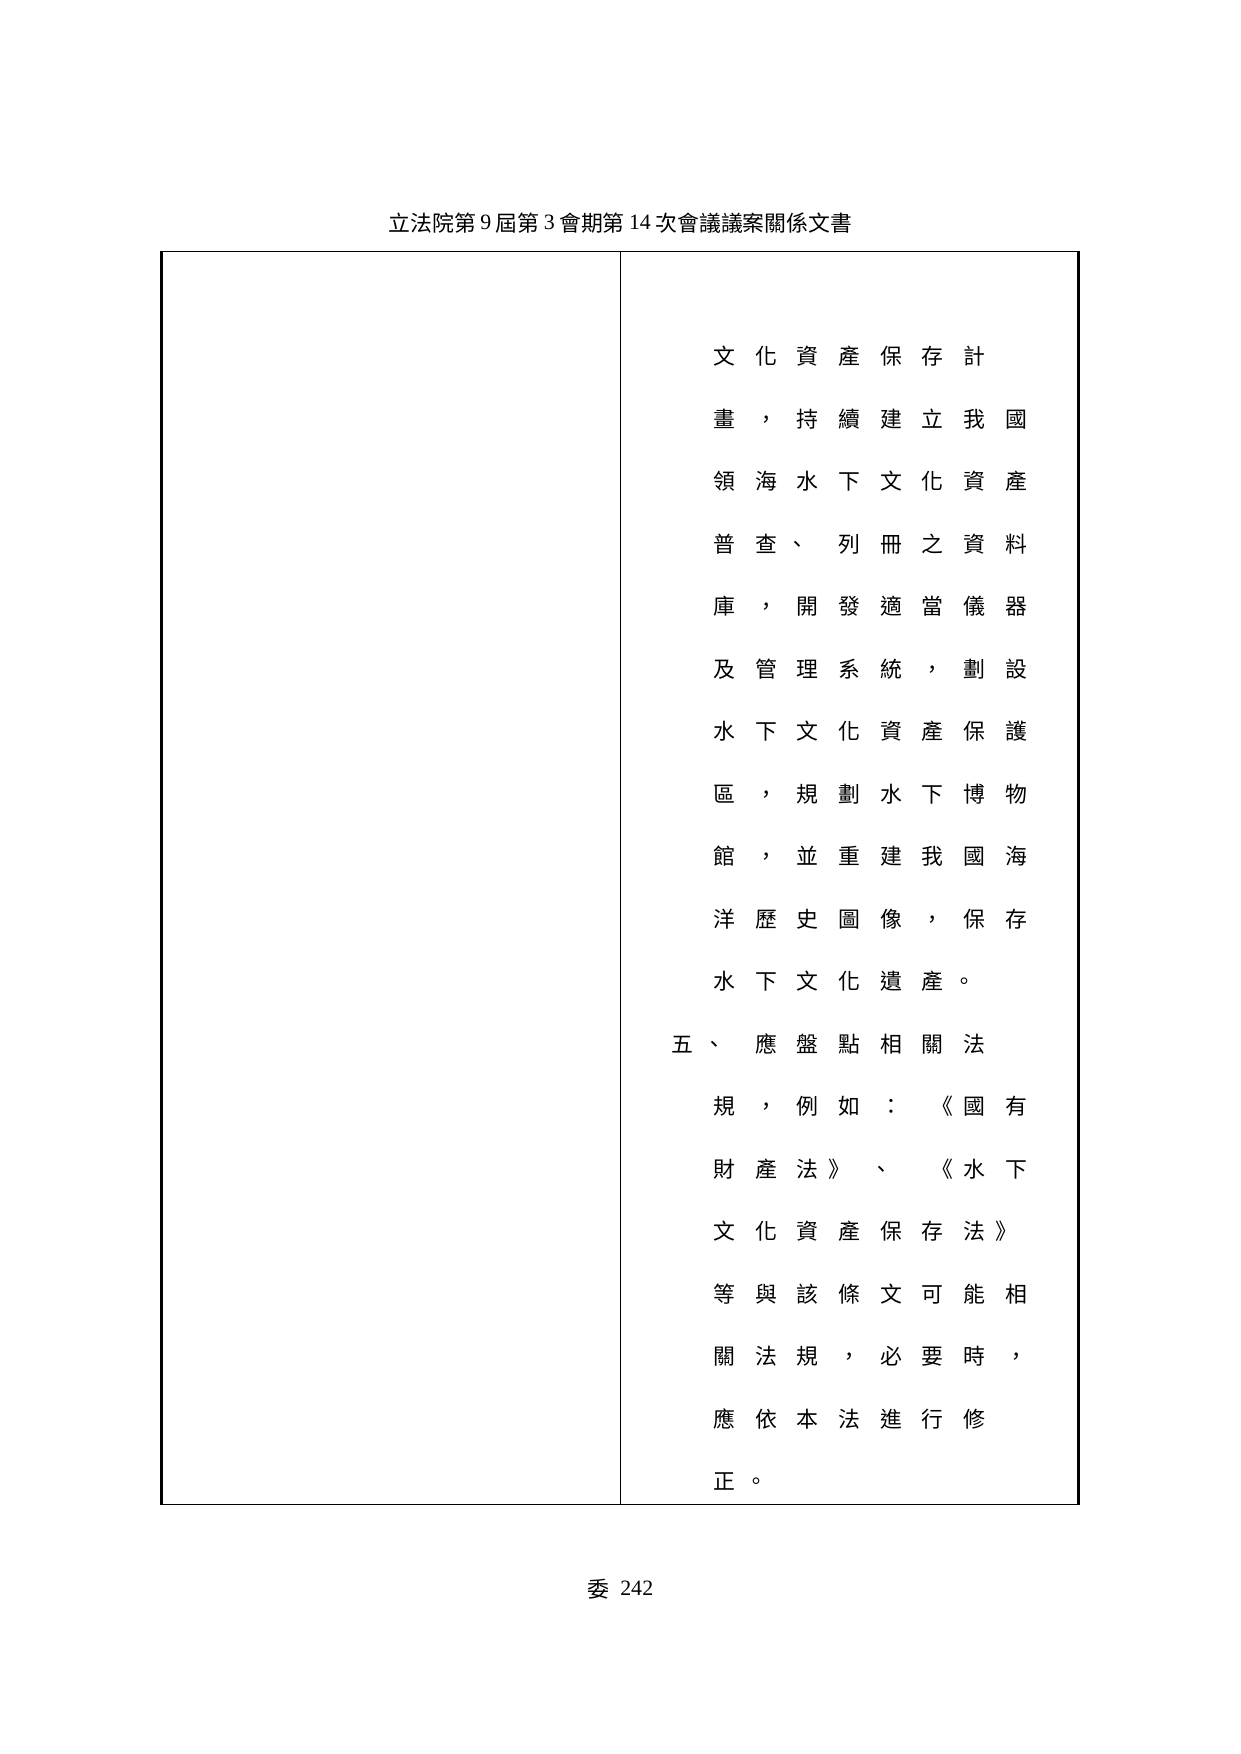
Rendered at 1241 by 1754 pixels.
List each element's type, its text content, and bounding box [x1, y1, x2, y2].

table_cell [163, 252, 620, 1504]
table_cell 文化資產保存計畫，持續建立我國領海水下文化資產普查、列冊之資料庫，開發適當儀器及管理系統，劃設水下文化資產保護區，規劃水下博物館，並重建我國海洋歷史圖像，保存水下文化遺產。 五、應盤點相關法規，例如：《國有財產法》、《水下文化資產保存法》等與該條文可能相關法規，必要時，應依本法進行修正。 [621, 252, 1077, 1504]
